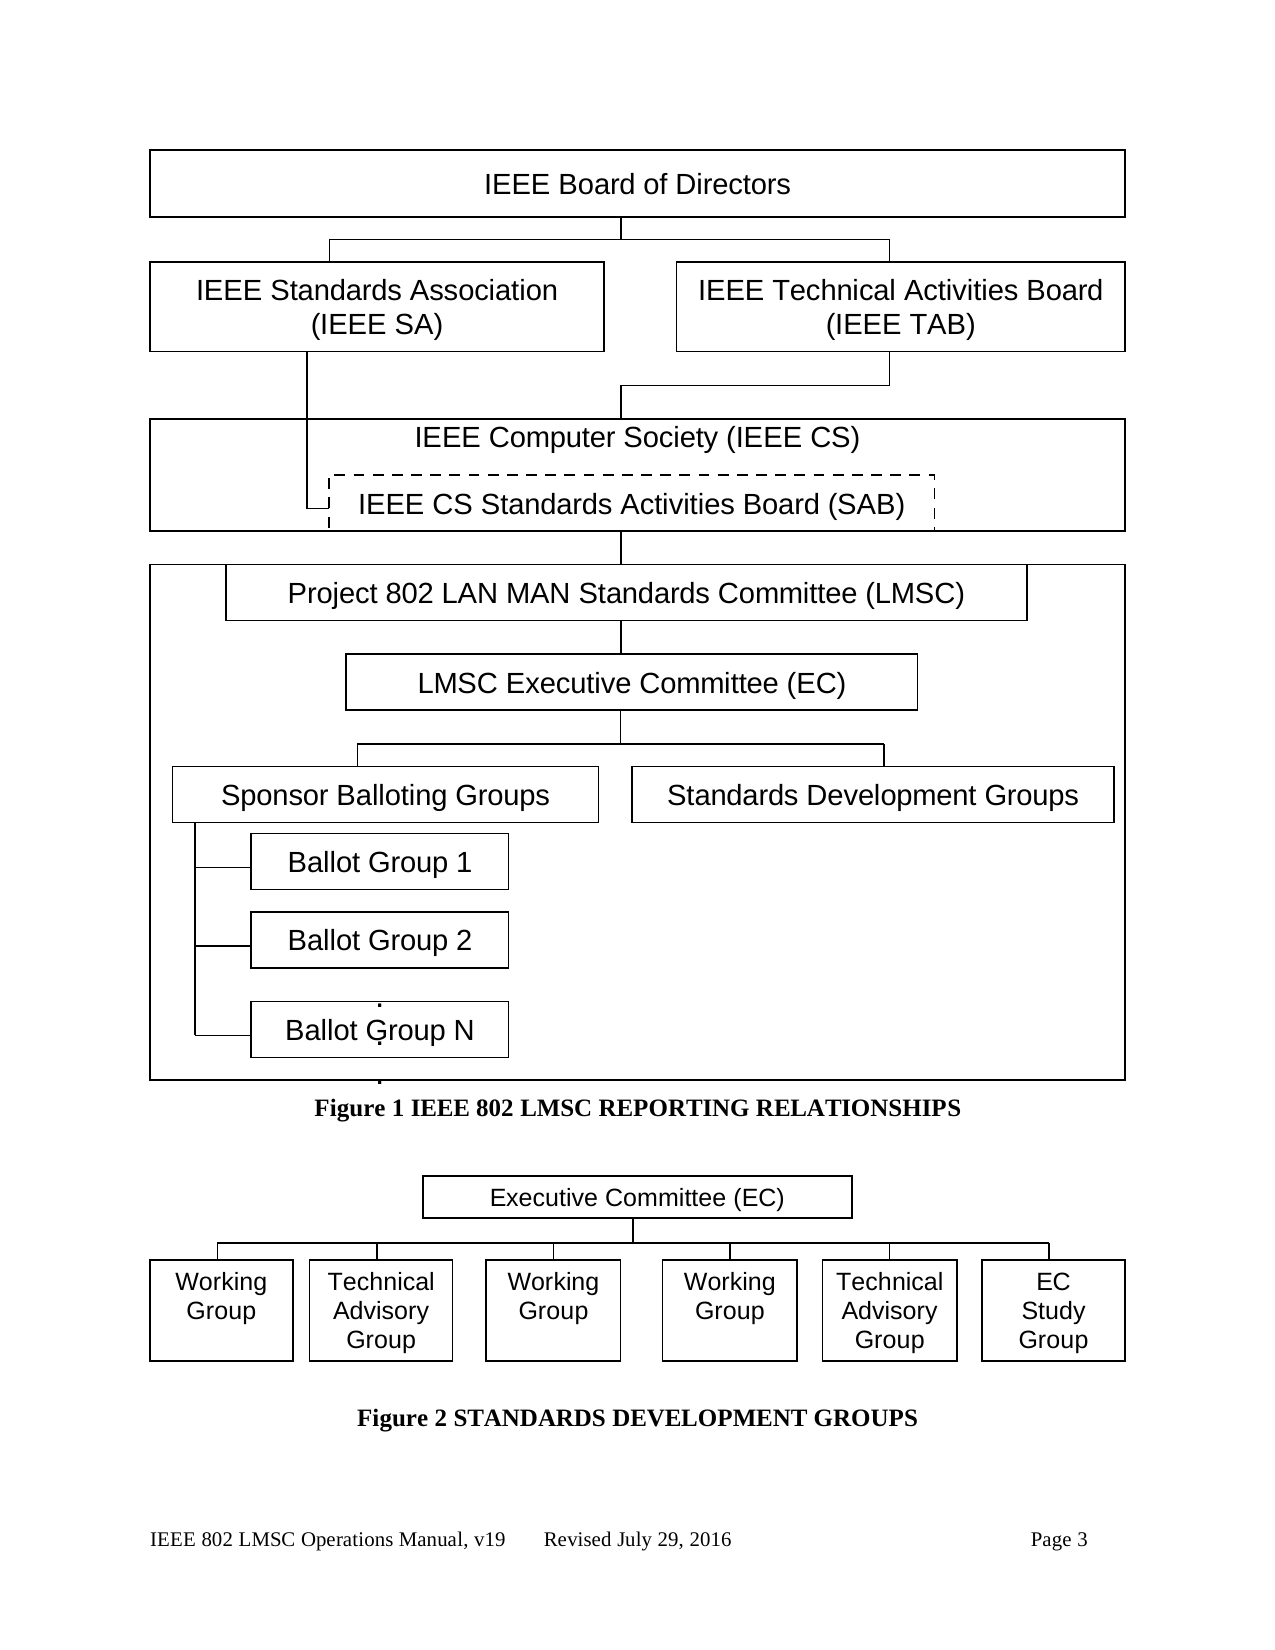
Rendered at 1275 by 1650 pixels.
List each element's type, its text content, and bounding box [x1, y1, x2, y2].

text Figure 2 STANDARDS DEVELOPMENT GROUPS [150, 1403, 1125, 1432]
text Figure 1 IEEE 802 LMSC REPORTING RELATIONSHIPS [150, 1093, 1125, 1122]
